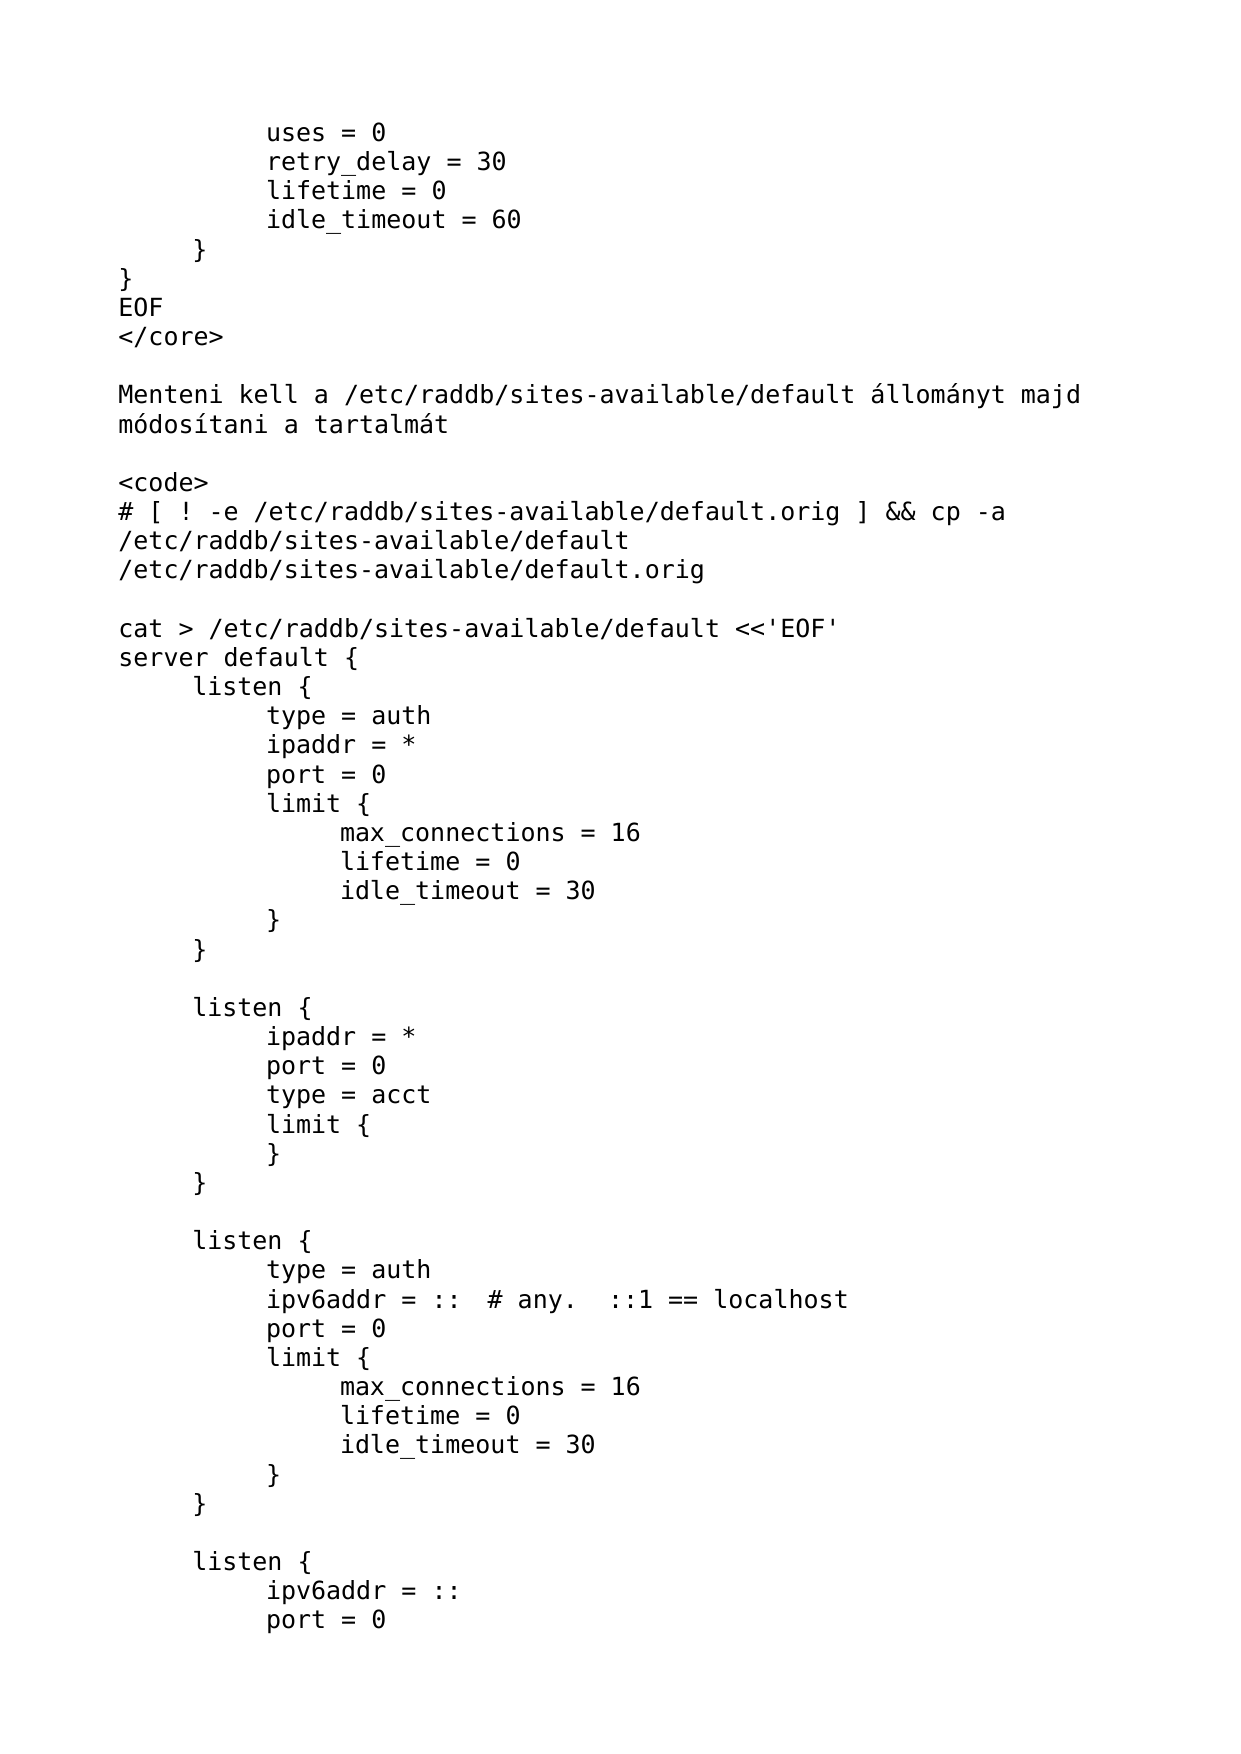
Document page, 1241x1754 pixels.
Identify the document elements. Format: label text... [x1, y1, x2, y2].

text uses = 0 retry_delay = 30 lifetime = 0 idle_timeout = 60 } } EOF </core> Menteni kell a /etc/raddb/sites-available/default állományt majd módosítani a tartalmát <code> # [ ! -e /etc/raddb/sites-available/default.orig ] && cp -a /etc/raddb/sites-available/default /etc/raddb/sites-available/default.orig cat > /etc/raddb/sites-available/default <<'EOF' server default { listen { type = auth ipaddr = * port = 0 limit { max_connections = 16 lifetime = 0 idle_timeout = 30 } } listen { ipaddr = * port = 0 type = acct limit { } } listen { type = auth ipv6addr = :: # any. ::1 == localhost port = 0 limit { max_connections = 16 lifetime = 0 idle_timeout = 30 } } listen { ipv6addr = :: port = 0 [118, 118, 1122, 1635]
